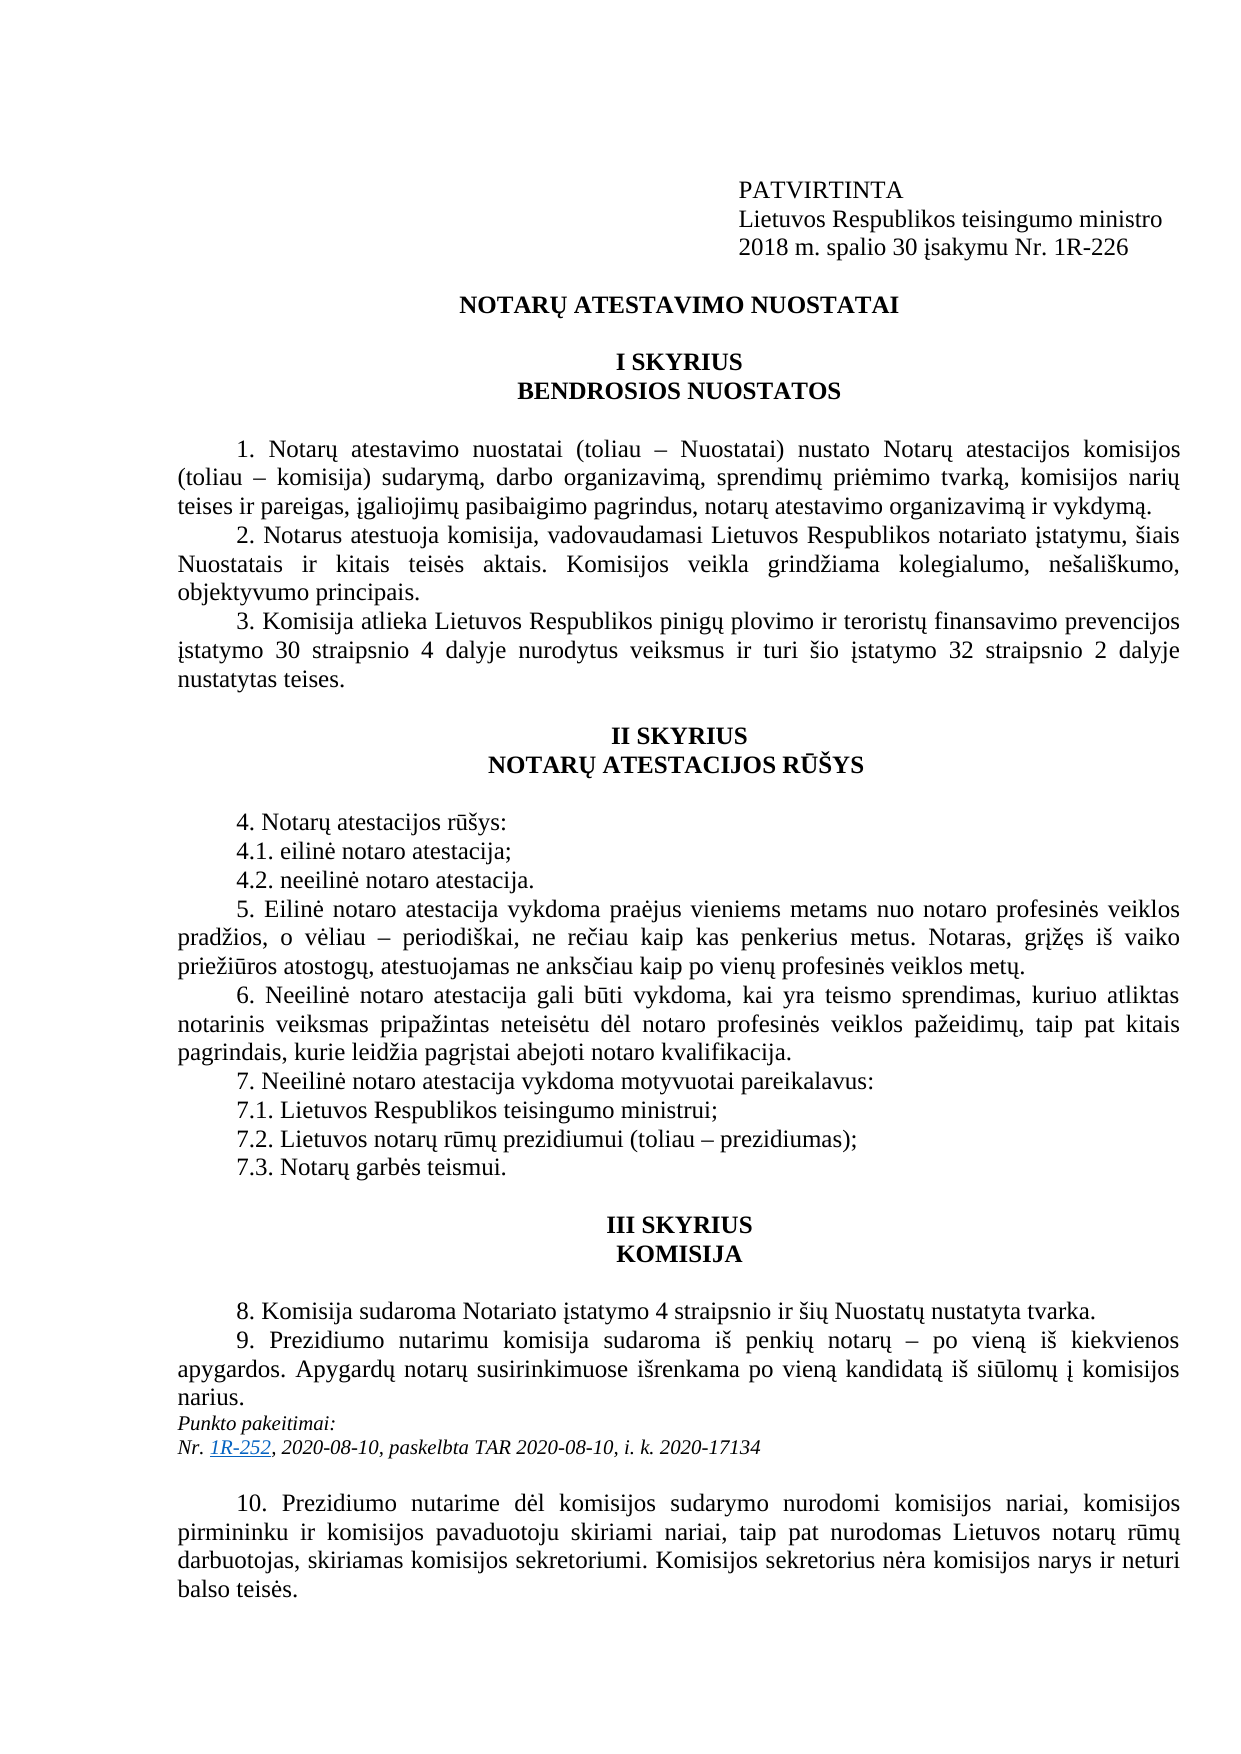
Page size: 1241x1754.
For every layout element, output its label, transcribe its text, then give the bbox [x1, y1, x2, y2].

text Lietuvos Respublikos teisingumo ministro [177, 204, 1181, 232]
text BENDROSIOS NUOSTATOS [177, 376, 1181, 405]
text 4. Notarų atestacijos rūšys: [177, 807, 1181, 836]
text 3. Komisija atlieka Lietuvos Respublikos pinigų plovimo ir teroristų finansavimo prevencijos įstatymo 30 straipsnio 4 dalyje nurodytus veiksmus ir turi šio įstatymo 32 straipsnio 2 dalyje nustatytas teises. [177, 606, 1181, 692]
text 2. Notarus atestuoja komisija, vadovaudamasi Lietuvos Respublikos notariato įstatymu, šiais Nuostatais ir kitais teisės aktais. Komisijos veikla grindžiama kolegialumo, nešališkumo, objektyvumo principais. [177, 520, 1181, 606]
text 7.2. Lietuvos notarų rūmų prezidiumui (toliau – prezidiumas); [177, 1124, 1181, 1152]
text I SKYRIUS [177, 347, 1181, 376]
text II SKYRIUS [177, 721, 1181, 750]
text 4.1. eilinė notaro atestacija; [177, 836, 1181, 865]
text 7.3. Notarų garbės teismui. [177, 1152, 1181, 1181]
text 9. Prezidiumo nutarimu komisija sudaroma iš penkių notarų – po vieną iš kiekvienos apygardos. Apygardų notarų susirinkimuose išrenkama po vieną kandidatą iš siūlomų į komisijos narius. [177, 1325, 1181, 1411]
text 10. Prezidiumo nutarime dėl komisijos sudarymo nurodomi komisijos nariai, komisijos pirmininku ir komisijos pavaduotoju skiriami nariai, taip pat nurodomas Lietuvos notarų rūmų darbuotojas, skiriamas komisijos sekretoriumi. Komisijos sekretorius nėra komisijos narys ir neturi balso teisės. [177, 1488, 1181, 1603]
text 7. Neeilinė notaro atestacija vykdoma motyvuotai pareikalavus: [177, 1066, 1181, 1095]
text Nr. 1R-252, 2020-08-10, paskelbta TAR 2020-08-10, i. k. 2020-17134 [177, 1435, 1181, 1459]
text PATVIRTINTA [738, 175, 1181, 204]
text Punkto pakeitimai: [177, 1411, 1181, 1435]
text 1. Notarų atestavimo nuostatai (toliau – Nuostatai) nustato Notarų atestacijos komisijos (toliau – komisija) sudarymą, darbo organizavimą, sprendimų priėmimo tvarką, komisijos narių teises ir pareigas, įgaliojimų pasibaigimo pagrindus, notarų atestavimo organizavimą ir vykdymą. [177, 434, 1181, 520]
text III SKYRIUS [177, 1210, 1181, 1239]
text 2018 m. spalio 30 įsakymu Nr. 1R-226 [177, 232, 1181, 261]
text 6. Neeilinė notaro atestacija gali būti vykdoma, kai yra teismo sprendimas, kuriuo atliktas notarinis veiksmas pripažintas neteisėtu dėl notaro profesinės veiklos pažeidimų, taip pat kitais pagrindais, kurie leidžia pagrįstai abejoti notaro kvalifikacija. [177, 980, 1181, 1066]
text 7.1. Lietuvos Respublikos teisingumo ministrui; [177, 1095, 1181, 1124]
text 5. Eilinė notaro atestacija vykdoma praėjus vieniems metams nuo notaro profesinės veiklos pradžios, o vėliau – periodiškai, ne rečiau kaip kas penkerius metus. Notaras, grįžęs iš vaiko priežiūros atostogų, atestuojamas ne anksčiau kaip po vienų profesinės veiklos metų. [177, 894, 1181, 980]
text NOTARŲ ATESTAVIMO NUOSTATAI [177, 290, 1181, 319]
text NOTARŲ ATESTACIJOS RŪŠYS [177, 750, 1181, 779]
text 8. Komisija sudaroma Notariato įstatymo 4 straipsnio ir šių Nuostatų nustatyta tvarka. [177, 1296, 1181, 1325]
text KOMISIJA [177, 1239, 1181, 1267]
text 4.2. neeilinė notaro atestacija. [177, 865, 1181, 894]
